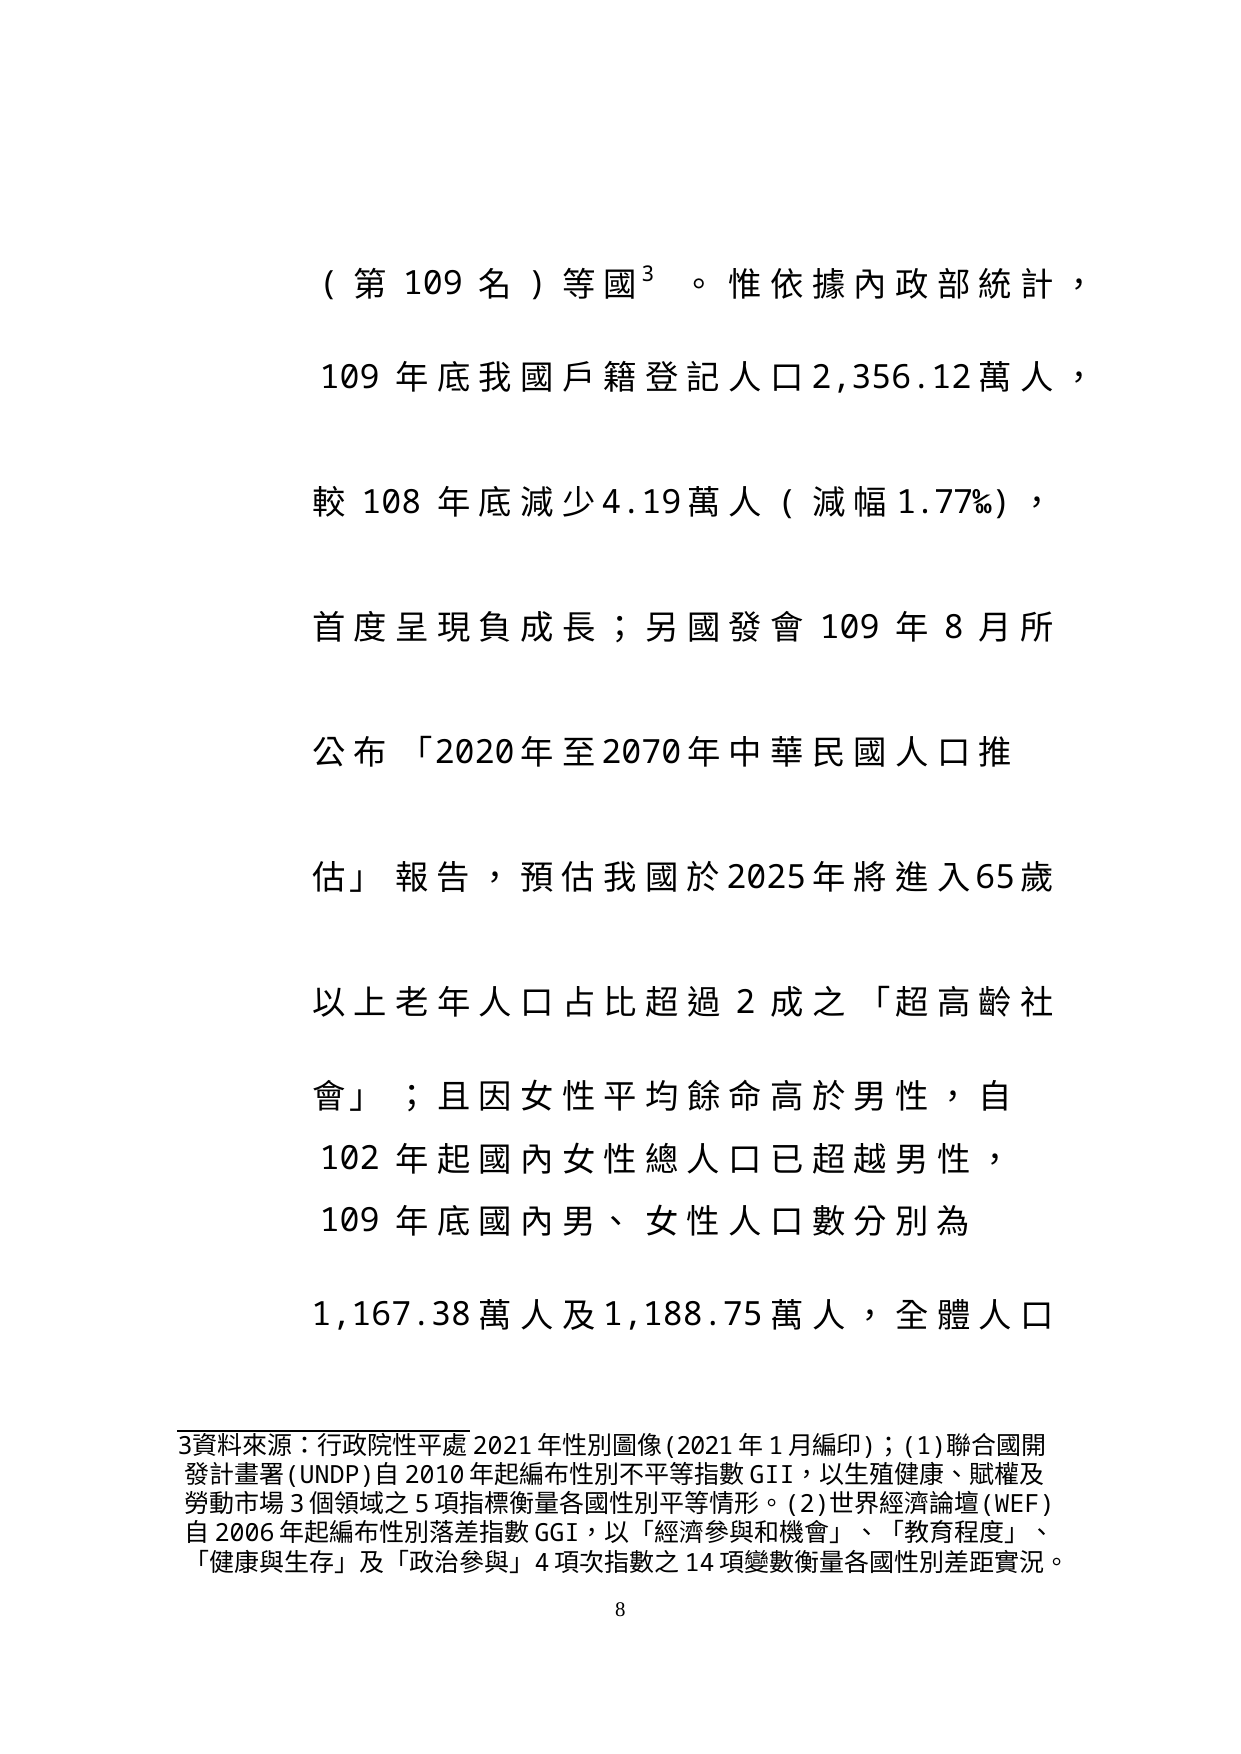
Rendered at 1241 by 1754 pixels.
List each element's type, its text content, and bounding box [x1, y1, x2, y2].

text 依聯合國開發計畫署(UNDP)性別不平等指數GII（Gender Inequality Index）計算，108年度我國性別平等表現全球第6名，居亞洲之冠；另世界經濟論壇（World Economic Forum，WEF）所編性別落差指數GGI(Gender Gap Index），與153個評比國家比較，109年度我國性別平等排名第29名，優於鄰近新加坡(第55名)及南韓(第109名)等國。惟依據內政部統計，109年底我國戶籍登記人口2,356.12萬人，較108年底減少4.19萬人(減幅1.77‰)，首度呈現負成長；另國發會109年8月所公布「2020年至2070年中華民國人口推估」報告，預估我國於2025年將進入65歲以上老年人口占比超過2成之「超高齡社會」；且因女性平均餘命高於男性，自102年起國內女性總人口已超越男性，109年底國內男、女性人口數分別為1,167.38萬人及1,188.75萬人，全體人口性比例98.20(男性人口對女性人口之比例，亦即每百名女性相對男性人數)，較99年度之100.94，近10年來男女人口差距逐年擴增。爰此，允宜審酌我國社會及人口變遷趨勢，滾動檢討政府各項平權政策之完備性，俾以建立友善平權之多元化社會，諸如： [271, 177, 1058, 1365]
text 資料來源：行政院性平處2021年性別圖像(2021年1月編印)；(1)聯合國開發計畫署(UNDP)自2010年起編布性別不平等指數GII，以生殖健康、賦權及勞動市場3個領域之5項指標衡量各國性別平等情形。(2)世界經濟論壇(WEF)自2006年起編布性別落差指數GGI，以「經濟參與和機會」、「教育程度」、「健康與生存」及「政治參與」4項次指數之14項變數衡量各國性別差距實況。 [177, 1431, 1063, 1577]
